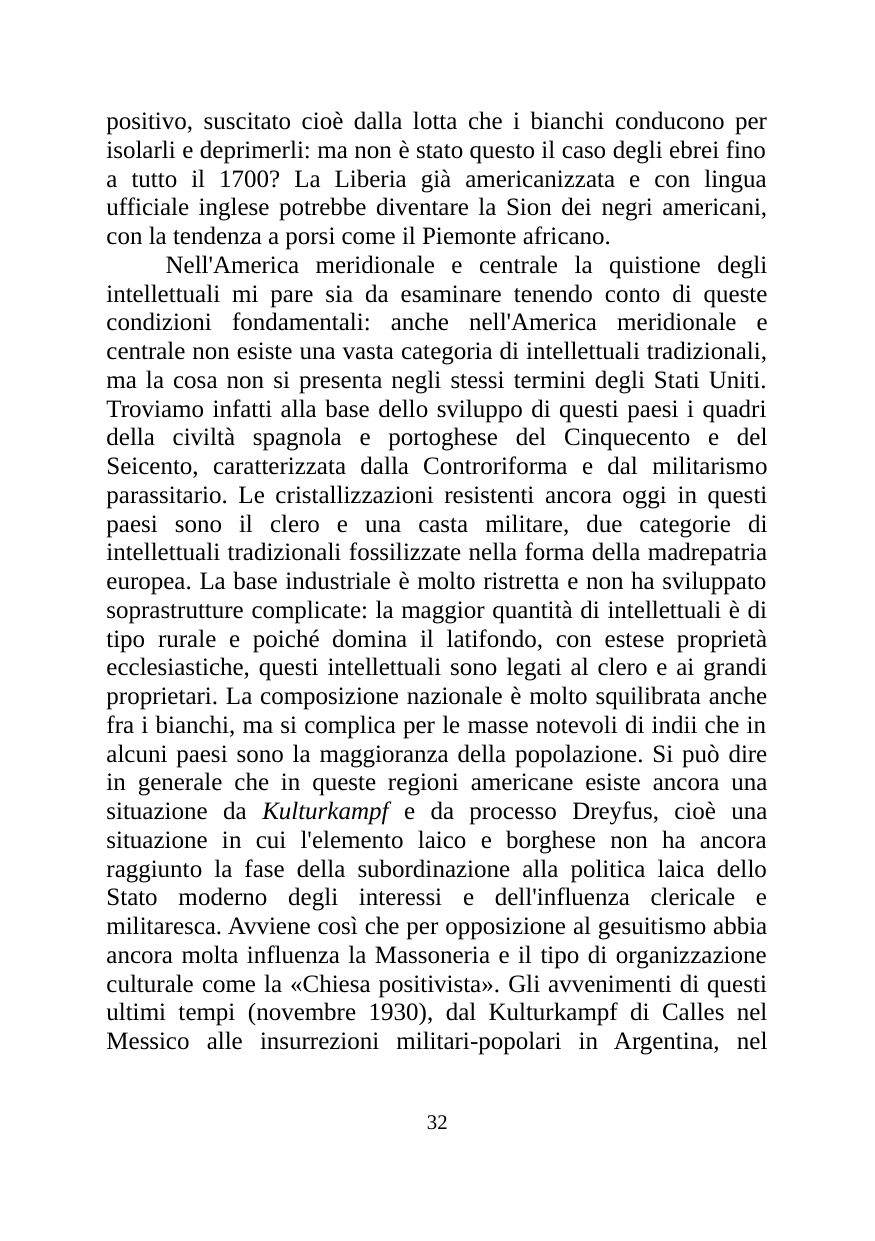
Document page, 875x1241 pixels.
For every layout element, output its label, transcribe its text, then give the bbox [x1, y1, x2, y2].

text Nell'America meridionale e centrale la quistione degli intellettuali mi pare sia da esaminare tenendo conto di queste condizioni fondamentali: anche nell'America meridionale e centrale non esiste una vasta categoria di intellettuali tradizionali, ma la cosa non si presenta negli stessi termini degli Stati Uniti. Troviamo infatti alla base dello sviluppo di questi paesi i quadri della civiltà spagnola e portoghese del Cinquecento e del Seicento, caratterizzata dalla Controriforma e dal militarismo parassitario. Le cristallizzazioni resistenti ancora oggi in questi paesi sono il clero e una casta militare, due categorie di intellettuali tradizionali fossilizzate nella forma della madrepatria europea. La base industriale è molto ristretta e non ha sviluppato soprastrutture complicate: la maggior quantità di intellettuali è di tipo rurale e poiché domina il latifondo, con estese proprietà ecclesiastiche, questi intellettuali sono legati al clero e ai grandi proprietari. La composizione nazionale è molto squilibrata anche fra i bianchi, ma si complica per le masse notevoli di indii che in alcuni paesi sono la maggioranza della popolazione. Si può dire in generale che in queste regioni americane esiste ancora una situazione da Kulturkampf e da processo Dreyfus, cioè una situazione in cui l'elemento laico e borghese non ha ancora raggiunto la fase della subordinazione alla politica laica dello Stato moderno degli interessi e dell'influenza clericale e militaresca. Avviene così che per opposizione al gesuitismo abbia ancora molta influenza la Massoneria e il tipo di organizzazione culturale come la «Chiesa positivista». Gli avvenimenti di questi ultimi tempi (novembre 1930), dal Kulturkampf di Calles nel Messico alle insurrezioni militari-popolari in Argentina, nel [106, 250, 768, 1055]
text positivo, suscitato cioè dalla lotta che i bianchi conducono per isolarli e deprimerli: ma non è stato questo il caso degli ebrei fino a tutto il 1700? La Liberia già americanizzata e con lingua ufficiale inglese potrebbe diventare la Sion dei negri americani, con la tendenza a porsi come il Piemonte africano. [106, 106, 768, 250]
